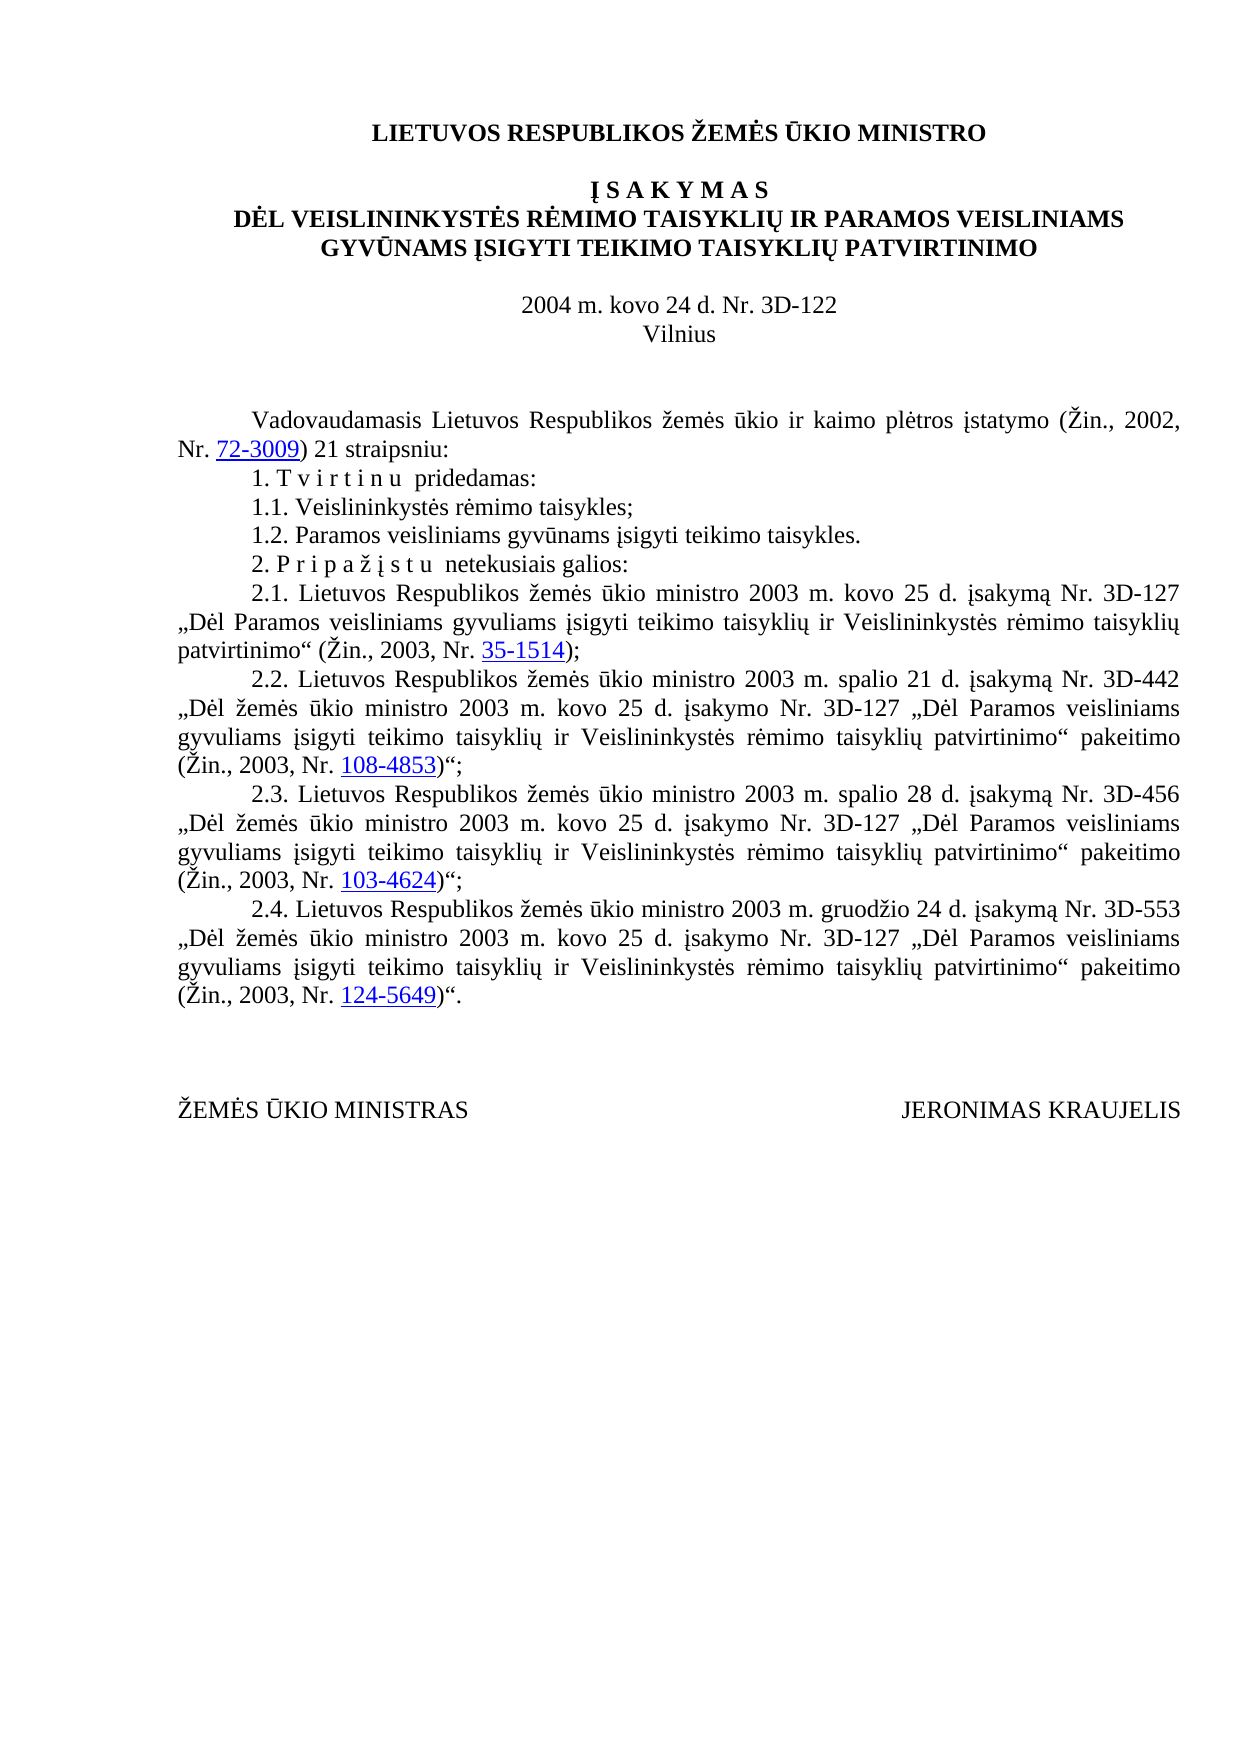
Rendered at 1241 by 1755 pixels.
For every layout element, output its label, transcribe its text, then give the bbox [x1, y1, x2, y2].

text LIETUVOS RESPUBLIKOS ŽEMĖS ŪKIO MINISTRO [177, 118, 1181, 147]
text 1.2. Paramos veisliniams gyvūnams įsigyti teikimo taisykles. [177, 521, 1181, 549]
text 2.2. Lietuvos Respublikos žemės ūkio ministro 2003 m. spalio 21 d. įsakymą Nr. 3D-442 „Dėl žemės ūkio ministro 2003 m. kovo 25 d. įsakymo Nr. 3D-127 „Dėl Paramos veisliniams gyvuliams įsigyti teikimo taisyklių ir Veislininkystės rėmimo taisyklių patvirtinimo“ pakeitimo (Žin., 2003, Nr. 108-4853)“; [177, 664, 1181, 779]
text DĖL VEISLININKYSTĖS RĖMIMO TAISYKLIŲ IR PARAMOS VEISLINIAMS GYVŪNAMS ĮSIGYTI TEIKIMO TAISYKLIŲ PATVIRTINIMO [177, 204, 1181, 262]
text 1. Tvirtinu pridedamas: [177, 463, 1181, 492]
text 2.3. Lietuvos Respublikos žemės ūkio ministro 2003 m. spalio 28 d. įsakymą Nr. 3D-456 „Dėl žemės ūkio ministro 2003 m. kovo 25 d. įsakymo Nr. 3D-127 „Dėl Paramos veisliniams gyvuliams įsigyti teikimo taisyklių ir Veislininkystės rėmimo taisyklių patvirtinimo“ pakeitimo (Žin., 2003, Nr. 103-4624)“; [177, 779, 1181, 894]
text 2.4. Lietuvos Respublikos žemės ūkio ministro 2003 m. gruodžio 24 d. įsakymą Nr. 3D-553 „Dėl žemės ūkio ministro 2003 m. kovo 25 d. įsakymo Nr. 3D-127 „Dėl Paramos veisliniams gyvuliams įsigyti teikimo taisyklių ir Veislininkystės rėmimo taisyklių patvirtinimo“ pakeitimo (Žin., 2003, Nr. 124-5649)“. [177, 894, 1181, 1009]
text Vilnius [177, 319, 1181, 348]
text ŽEMĖS ŪKIO MINISTRAS JERONIMAS KRAUJELIS [177, 1096, 1181, 1124]
text 2004 m. kovo 24 d. Nr. 3D-122 [177, 291, 1181, 319]
text Vadovaudamasis Lietuvos Respublikos žemės ūkio ir kaimo plėtros įstatymo (Žin., 2002, Nr. 72-3009) 21 straipsniu: [177, 406, 1181, 463]
text Į S A K Y M A S [177, 176, 1181, 204]
text 1.1. Veislininkystės rėmimo taisykles; [177, 492, 1181, 521]
text 2.1. Lietuvos Respublikos žemės ūkio ministro 2003 m. kovo 25 d. įsakymą Nr. 3D-127 „Dėl Paramos veisliniams gyvuliams įsigyti teikimo taisyklių ir Veislininkystės rėmimo taisyklių patvirtinimo“ (Žin., 2003, Nr. 35-1514); [177, 578, 1181, 664]
text 2. Pripažįstu netekusiais galios: [177, 549, 1181, 578]
